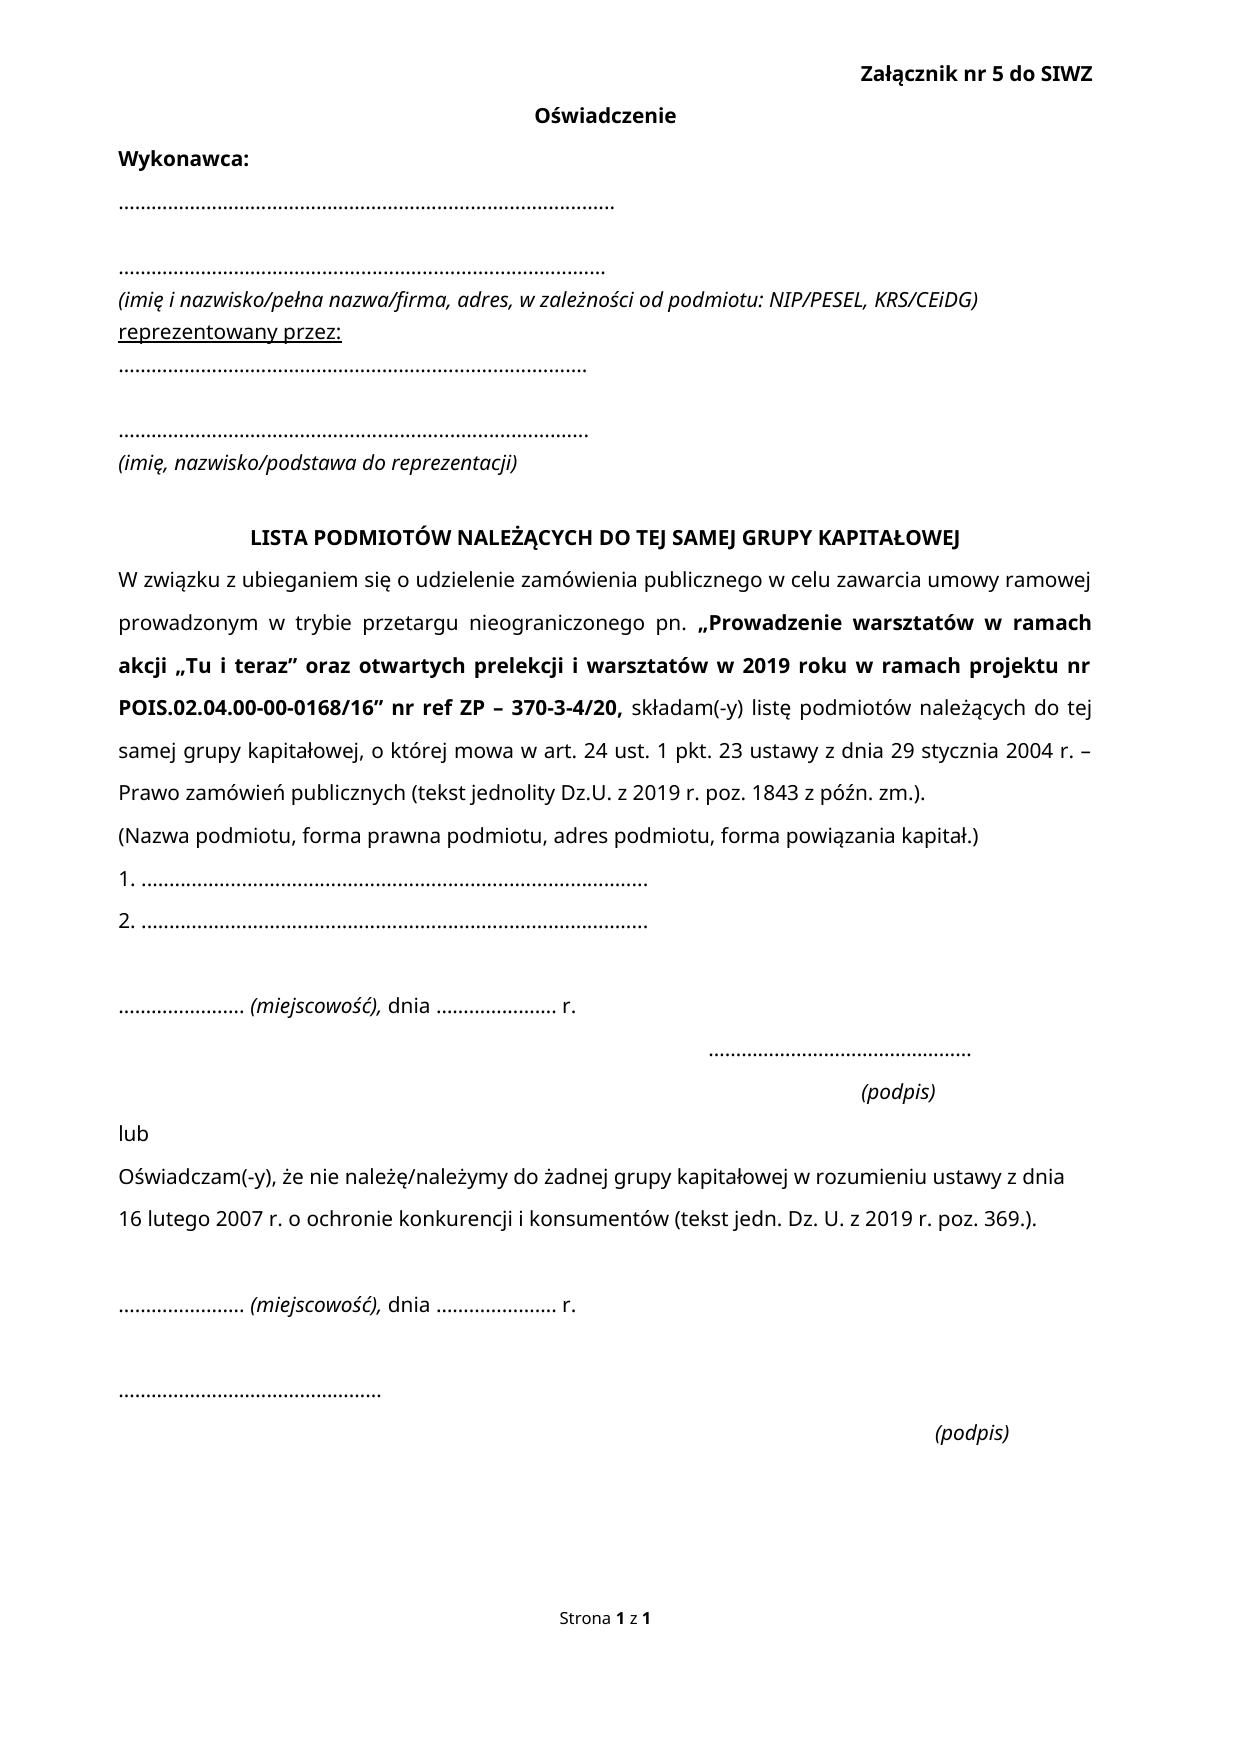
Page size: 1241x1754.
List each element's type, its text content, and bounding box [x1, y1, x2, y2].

text Oświadczenie [118, 102, 1092, 130]
text (podpis) [118, 1418, 1092, 1446]
text ……………………………....................................................... [118, 252, 1092, 281]
text Załącznik nr 5 do SIWZ [118, 59, 1092, 87]
text W związku z ubieganiem się o udzielenie zamówienia publicznego w celu zawarcia umowy ramowej prowadzonym w trybie przetargu nieograniczonego pn. „Prowadzenie warsztatów w ramach akcji „Tu i teraz” oraz otwartych prelekcji i warsztatów w 2019 roku w ramach projektu nr POIS.02.04.00-00-0168/16” nr ref ZP – 370-3-4/20, składam(-y) listę podmiotów należących do tej samej grupy kapitałowej, o której mowa w art. 24 ust. 1 pkt. 23 ustawy z dnia 29 stycznia 2004 r. – Prawo zamówień publicznych (tekst jednolity Dz.U. z 2019 r. poz. 1843 z późn. zm.). [118, 566, 1092, 807]
text …………….……. (miejscowość), dnia …………………. r. [118, 992, 1092, 1020]
text (podpis) [118, 1077, 1092, 1105]
text (imię, nazwisko/podstawa do reprezentacji) [118, 448, 1092, 476]
text LISTA PODMIOTÓW NALEŻĄCYCH DO TEJ SAMEJ GRUPY KAPITAŁOWEJ [118, 523, 1092, 551]
text (Nazwa podmiotu, forma prawna podmiotu, adres podmiotu, forma powiązania kapitał.) [118, 821, 1092, 849]
text (imię i nazwisko/pełna nazwa/firma, adres, w zależności od podmiotu: NIP/PESEL, KRS/CEiDG) [118, 285, 1092, 313]
text lub [118, 1119, 1092, 1148]
text ………………………………………… [118, 1034, 1092, 1063]
text Wykonawca: [118, 144, 1092, 173]
text 2. ........................................................................................... [118, 906, 1092, 935]
text Oświadczam(-y), że nie należę/należymy do żadnej grupy kapitałowej w rozumieniu ustawy z dnia 16 lutego 2007 r. o ochronie konkurencji i konsumentów (tekst jedn. Dz. U. z 2019 r. poz. 369.). [118, 1162, 1092, 1233]
text …………………………………………………................................. [118, 187, 1092, 215]
text reprezentowany przez: [118, 317, 1092, 346]
text ………………………………………… [118, 1332, 1092, 1403]
text 1. ........................................................................................... [118, 864, 1092, 892]
text ………………………………................................................. [118, 415, 1092, 443]
text ………………………………………………............................... [118, 350, 1092, 378]
text …………….……. (miejscowość), dnia …………………. r. [118, 1290, 1092, 1318]
